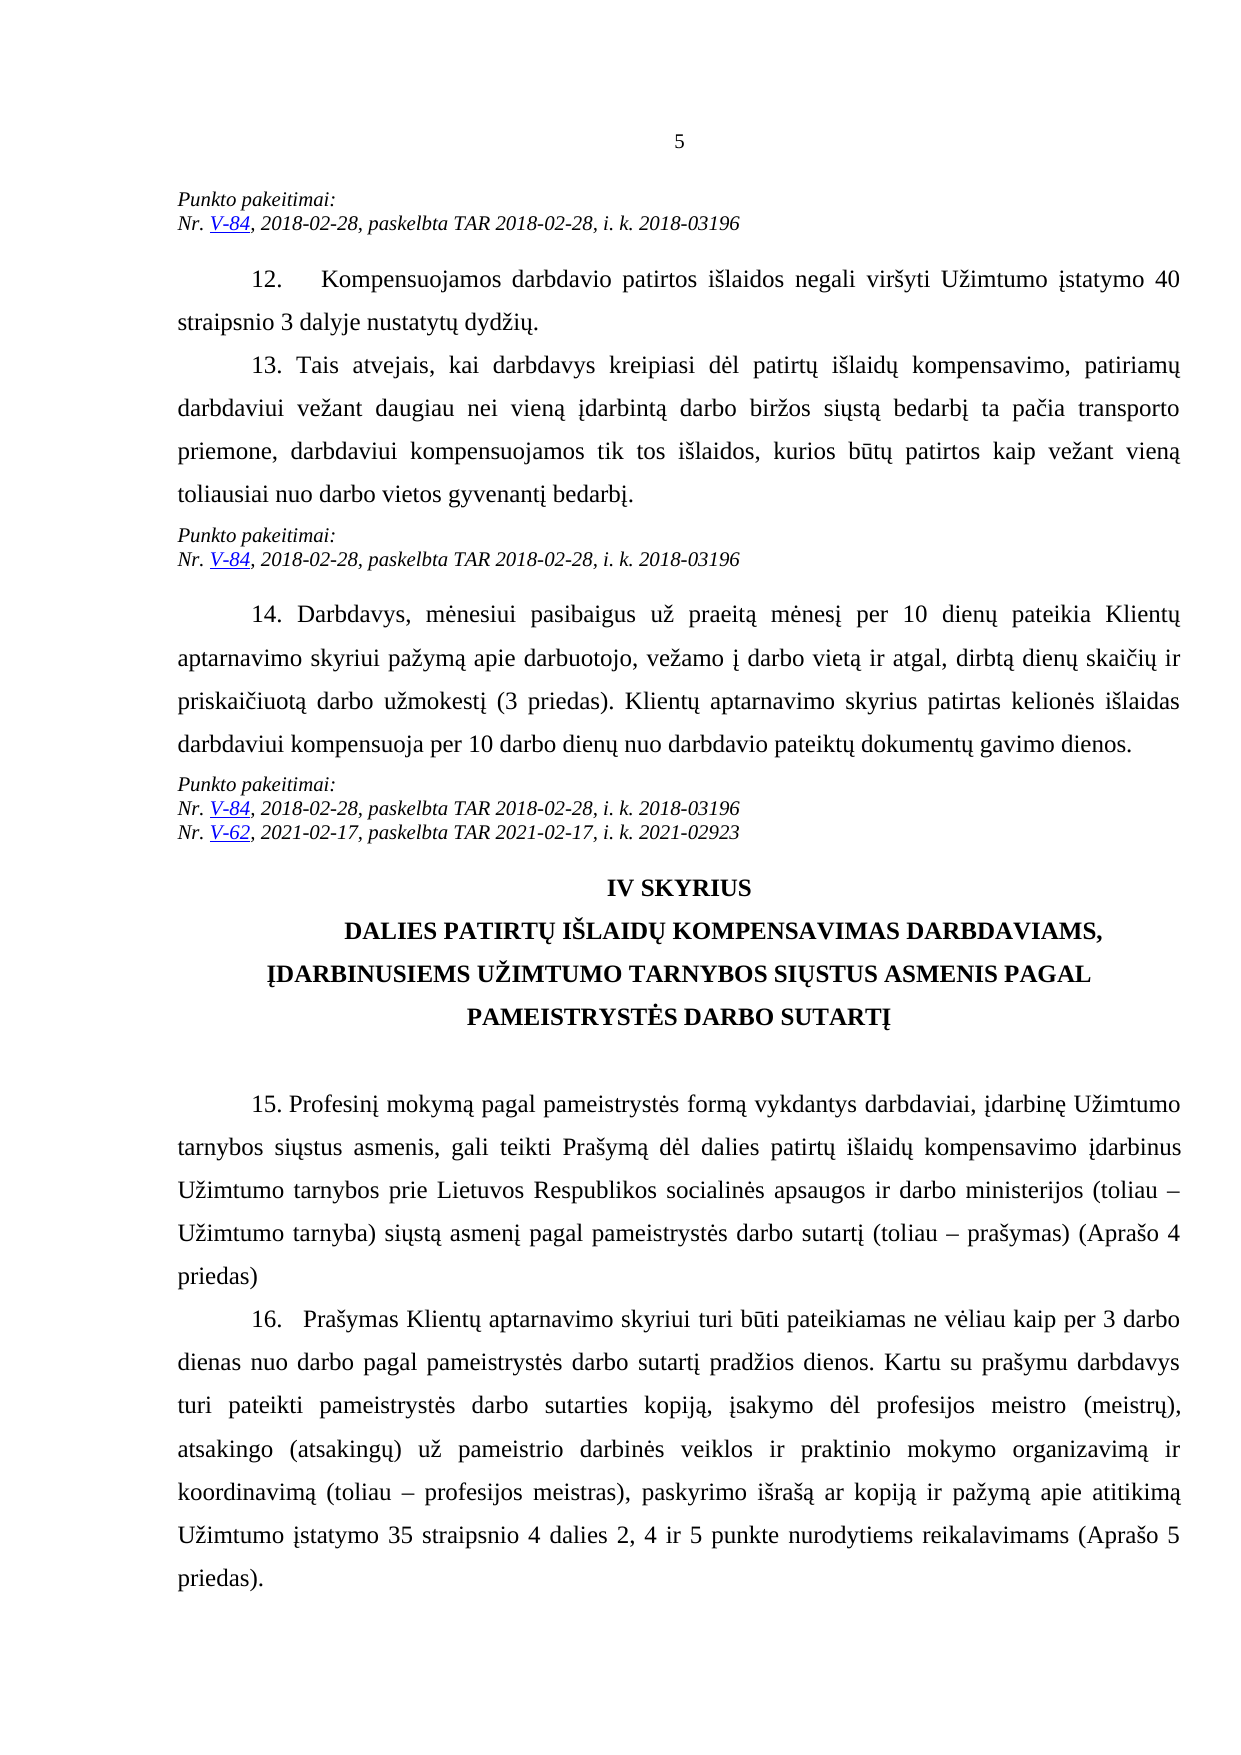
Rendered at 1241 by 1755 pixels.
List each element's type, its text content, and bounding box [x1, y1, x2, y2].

text Punkto pakeitimai: [177, 523, 1181, 547]
text Nr. V-84, 2018-02-28, paskelbta TAR 2018-02-28, i. k. 2018-03196 [177, 796, 1181, 820]
text 15. Profesinį mokymą pagal pameistrystės formą vykdantys darbdaviai, įdarbinę Užimtumo tarnybos siųstus asmenis, gali teikti Prašymą dėl dalies patirtų išlaidų kompensavimo įdarbinus Užimtumo tarnybos prie Lietuvos Respublikos socialinės apsaugos ir darbo ministerijos (toliau – Užimtumo tarnyba) siųstą asmenį pagal pameistrystės darbo sutartį (toliau – prašymas) (Aprašo 4 priedas) [177, 1089, 1181, 1290]
text 13. Tais atvejais, kai darbdavys kreipiasi dėl patirtų išlaidų kompensavimo, patiriamų darbdaviui vežant daugiau nei vieną įdarbintą darbo biržos siųstą bedarbį ta pačia transporto priemone, darbdaviui kompensuojamos tik tos išlaidos, kurios būtų patirtos kaip vežant vieną toliausiai nuo darbo vietos gyvenantį bedarbį. [177, 350, 1181, 508]
text DALIES PATIRTŲ IŠLAIDŲ KOMPENSAVIMAS DARBDAVIAMS, ĮDARBINUSIEMS UŽIMTUMO TARNYBOS SIŲSTUS ASMENIS PAGAL PAMEISTRYSTĖS DARBO SUTARTĮ [177, 916, 1181, 1031]
text IV SKYRIUS [177, 873, 1181, 902]
text Nr. V-62, 2021-02-17, paskelbta TAR 2021-02-17, i. k. 2021-02923 [177, 820, 1181, 844]
text Punkto pakeitimai: [177, 187, 1181, 211]
text Nr. V-84, 2018-02-28, paskelbta TAR 2018-02-28, i. k. 2018-03196 [177, 547, 1181, 571]
text 16. Prašymas Klientų aptarnavimo skyriui turi būti pateikiamas ne vėliau kaip per 3 darbo dienas nuo darbo pagal pameistrystės darbo sutartį pradžios dienos. Kartu su prašymu darbdavys turi pateikti pameistrystės darbo sutarties kopiją, įsakymo dėl profesijos meistro (meistrų), atsakingo (atsakingų) už pameistrio darbinės veiklos ir praktinio mokymo organizavimą ir koordinavimą (toliau – profesijos meistras), paskyrimo išrašą ar kopiją ir pažymą apie atitikimą Užimtumo įstatymo 35 straipsnio 4 dalies 2, 4 ir 5 punkte nurodytiems reikalavimams (Aprašo 5 priedas). [177, 1304, 1181, 1592]
text Nr. V-84, 2018-02-28, paskelbta TAR 2018-02-28, i. k. 2018-03196 [177, 211, 1181, 235]
text 14. Darbdavys, mėnesiui pasibaigus už praeitą mėnesį per 10 dienų pateikia Klientų aptarnavimo skyriui pažymą apie darbuotojo, vežamo į darbo vietą ir atgal, dirbtą dienų skaičių ir priskaičiuotą darbo užmokestį (3 priedas). Klientų aptarnavimo skyrius patirtas kelionės išlaidas darbdaviui kompensuoja per 10 darbo dienų nuo darbdavio pateiktų dokumentų gavimo dienos. [177, 599, 1181, 758]
text 12. Kompensuojamos darbdavio patirtos išlaidos negali viršyti Užimtumo įstatymo 40 straipsnio 3 dalyje nustatytų dydžių. [177, 264, 1181, 336]
text Punkto pakeitimai: [177, 772, 1181, 796]
